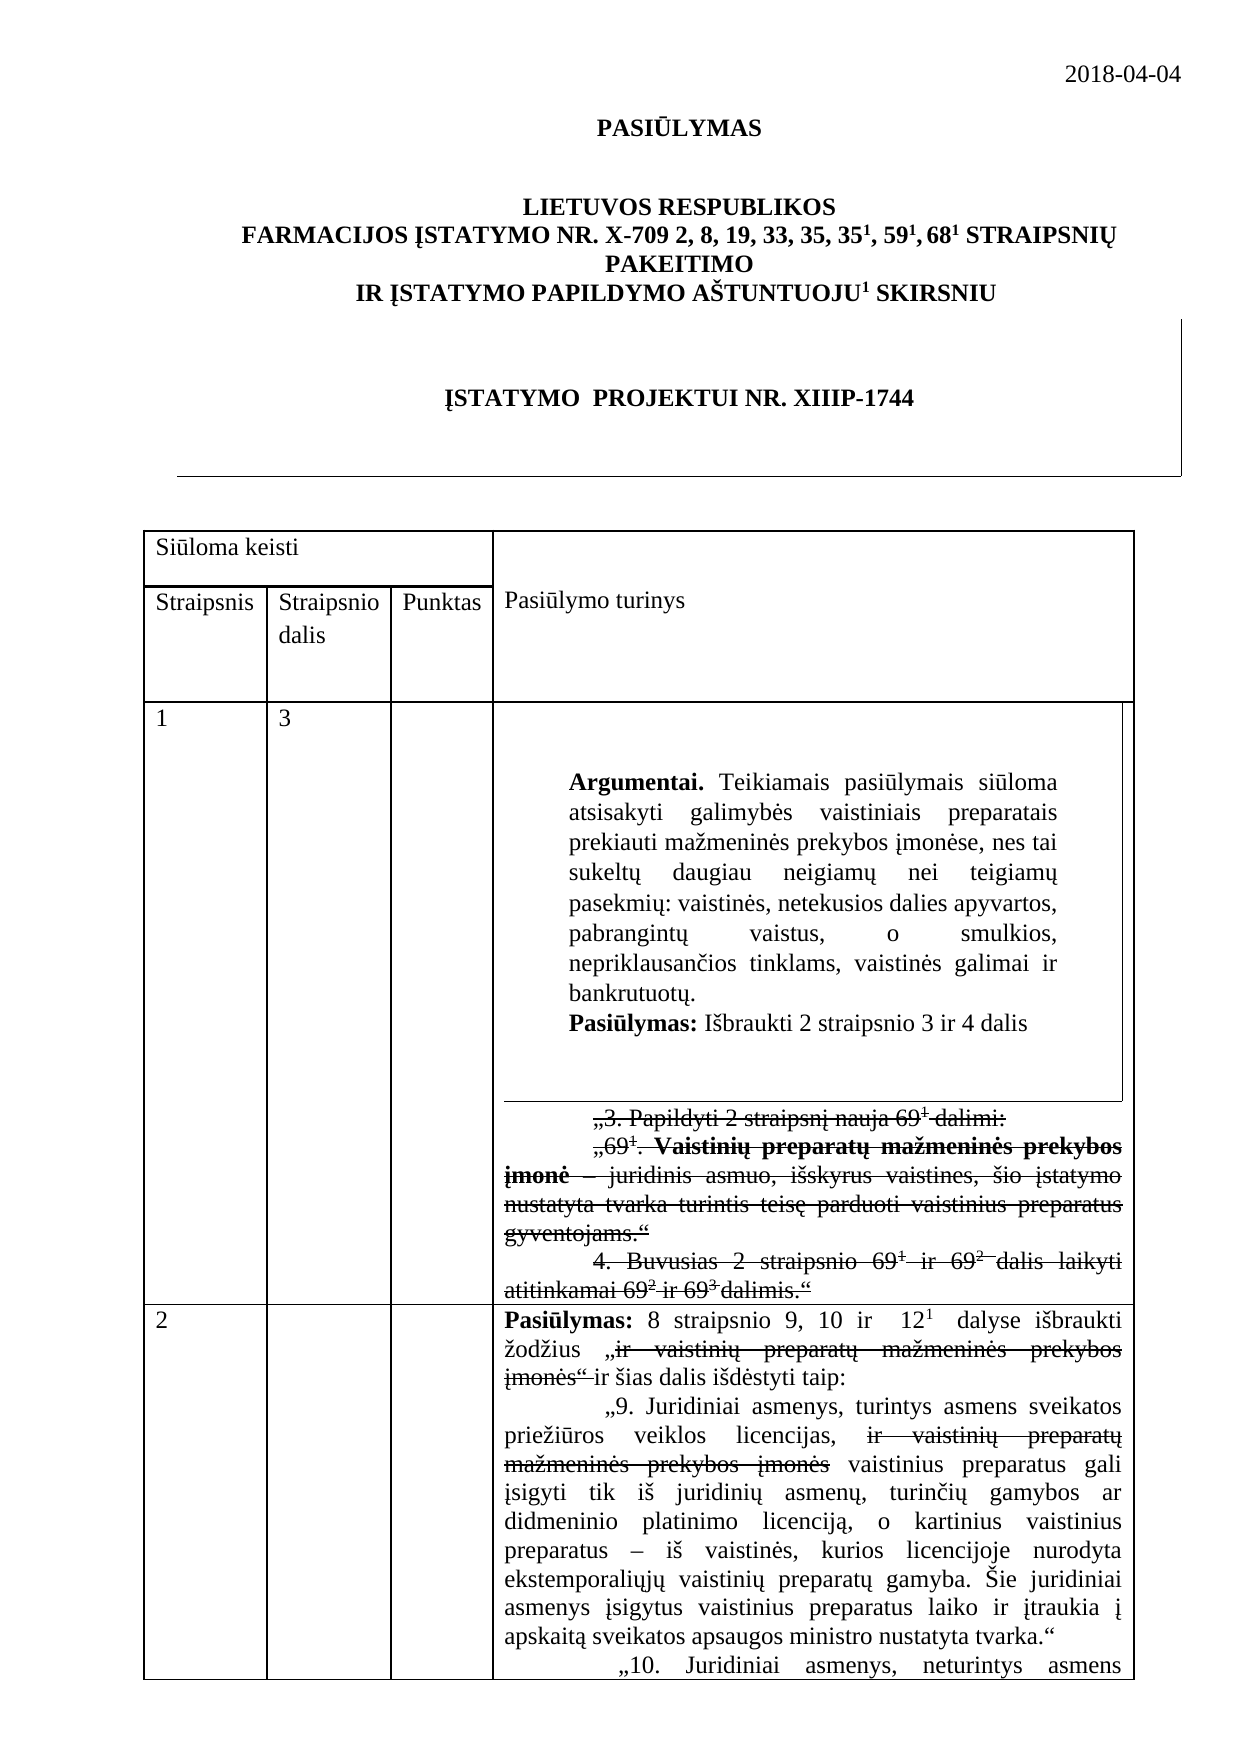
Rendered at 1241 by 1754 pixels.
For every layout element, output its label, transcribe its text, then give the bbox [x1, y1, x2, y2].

table_cell Straipsnio dalis [268, 588, 390, 701]
text ĮSTATYMO PROJEKTUI NR. XIIIP-1744 [177, 318, 1181, 476]
text FARMACIJOS ĮSTATYMO NR. X-709 2, 8, 19, 33, 35, 351, 591, 681 STRAIPSNIŲ PAKEITIMO [177, 220, 1181, 278]
table_header Siūloma keisti [145, 532, 492, 585]
table_cell Pasiūlymas: 8 straipsnio 9, 10 ir 121 dalyse išbraukti žodžius „ir vaistinių preparatų mažmeninės prekybos įmonės“ ir šias dalis išdėstyti taip: „9. Juridiniai asmenys, turintys asmens sveikatos priežiūros veiklos licencijas, ir vaistinių preparatų mažmeninės prekybos įmonės vaistinius preparatus gali įsigyti tik iš juridinių asmenų, turinčių gamybos ar didmeninio platinimo licenciją, o kartinius vaistinius preparatus – iš vaistinės, kurios licencijoje nurodyta ekstemporaliųjų vaistinių preparatų gamyba. Šie juridiniai asmenys įsigytus vaistinius preparatus laiko ir įtraukia į apskaitą sveikatos apsaugos ministro nustatyta tvarka.“ „10. Juridiniai asmenys, neturintys asmens [494, 1305, 1133, 1679]
text LIETUVOS RESPUBLIKOS [177, 192, 1181, 220]
table_cell [392, 703, 492, 1304]
table_cell 1 [145, 703, 266, 1304]
text PASIŪLYMAS [177, 113, 1181, 142]
table_cell [392, 1305, 492, 1679]
table_cell Straipsnis [145, 588, 266, 701]
text 2018-04-04 [177, 59, 1181, 88]
table_cell Punktas [392, 588, 492, 701]
table_cell Argumentai. Teikiamais pasiūlymais siūloma atsisakyti galimybės vaistiniais preparatais prekiauti mažmeninės prekybos įmonėse, nes tai sukeltų daugiau neigiamų nei teigiamų pasekmių: vaistinės, netekusios dalies apyvartos, pabrangintų vaistus, o smulkios, nepriklausančios tinklams, vaistinės galimai ir bankrutuotų. Pasiūlymas: Išbraukti 2 straipsnio 3 ir 4 dalis „3. Papildyti 2 straipsnį nauja 691 dalimi: „691. Vaistinių preparatų mažmeninės prekybos įmonė – juridinis asmuo, išskyrus vaistines, šio įstatymo nustatyta tvarka turintis teisę parduoti vaistinius preparatus gyventojams.“ 4. Buvusias 2 straipsnio 691 ir 692 dalis laikyti atitinkamai 692 ir 693 dalimis.“ [494, 703, 1133, 1304]
table_cell 3 [268, 703, 390, 1304]
table_header Pasiūlymo turinys [494, 532, 1133, 701]
table_cell 2 [145, 1305, 266, 1679]
text IR ĮSTATYMO PAPILDYMO AŠTUNTUOJU1 SKIRSNIU [177, 278, 1181, 307]
table_cell [268, 1305, 390, 1679]
